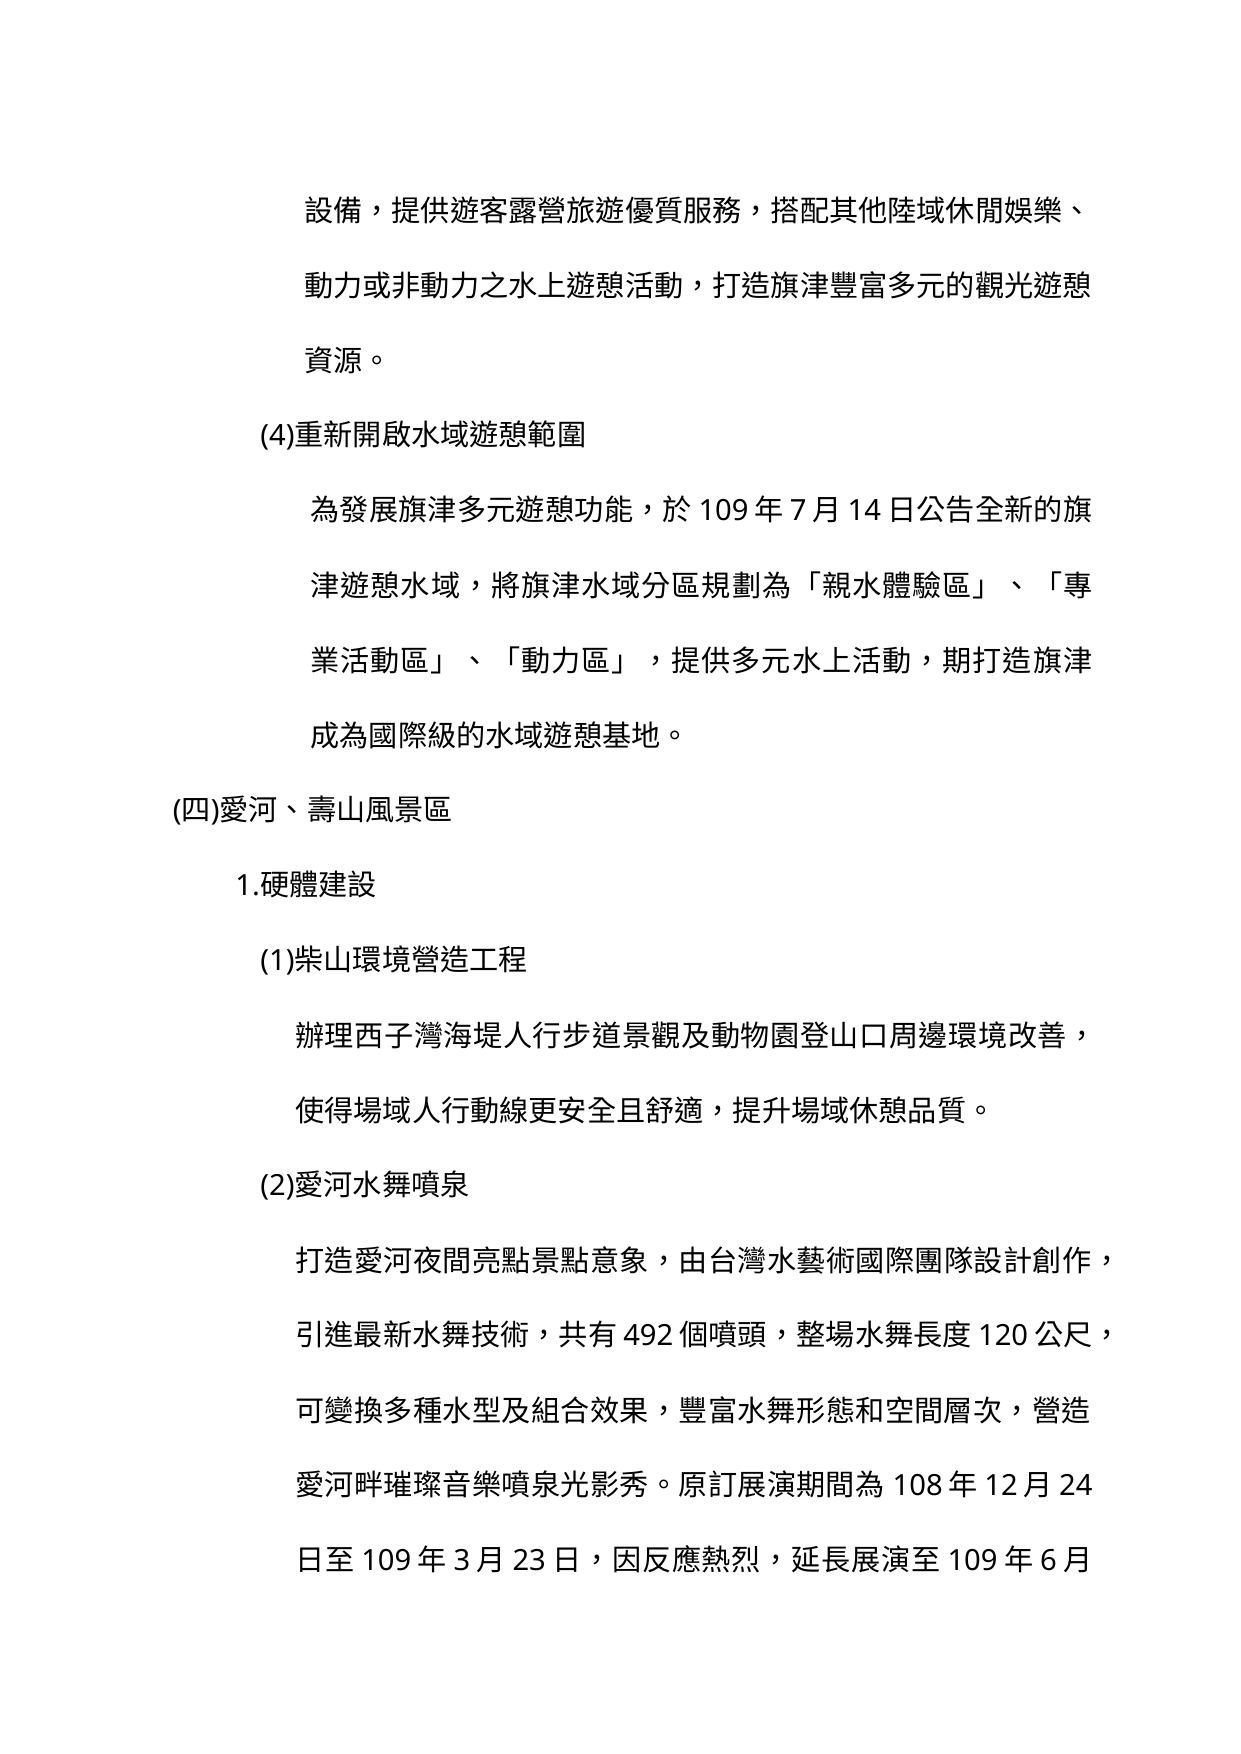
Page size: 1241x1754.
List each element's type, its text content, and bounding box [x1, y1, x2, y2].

text (四)愛河、壽山風景區 [173, 764, 1092, 839]
text 打造愛河夜間亮點景點意象，由台灣水藝術國際團隊設計創作，引進最新水舞技術，共有492個噴頭，整場水舞長度120公尺，可變換多種水型及組合效果，豐富水舞形態和空間層次，營造愛河畔璀璨音樂噴泉光影秀。原訂展演期間為108年12月24日至109年3月23日，因反應熱烈，延長展演至109年6月28日，並新增榮獲第41屆美國泰利獎網路最佳MV獎金獎高雄觀光主題曲「出去走走」曲目。 [295, 1214, 1092, 1589]
text (4)重新開啟水域遊憩範圍 [260, 389, 1067, 464]
text 1.硬體建設 [235, 839, 1092, 914]
text 為發展旗津多元遊憩功能，於109年7月14日公告全新的旗津遊憩水域，將旗津水域分區規劃為「親水體驗區」、「專業活動區」、「動力區」，提供多元水上活動，期打造旗津成為國際級的水域遊憩基地。 [310, 464, 1092, 764]
text (1)柴山環境營造工程 辦理西子灣海堤人行步道景觀及動物園登山口周邊環境改善，使得場域人行動線更安全且舒適，提升場域休憩品質。 [260, 914, 1067, 1139]
text (3)旗津露營區 為帶動旗津旅遊新型態，開發獨具特色的市區豪華露營渡假區，透過委託民間專業化經營管理，備有完善的電器、家具和衛浴設備，提供遊客露營旅遊優質服務，搭配其他陸域休閒娛樂、動力或非動力之水上遊憩活動，打造旗津豐富多元的觀光遊憩資源。 [260, 164, 1092, 389]
text (2)愛河水舞噴泉 [260, 1139, 1067, 1214]
